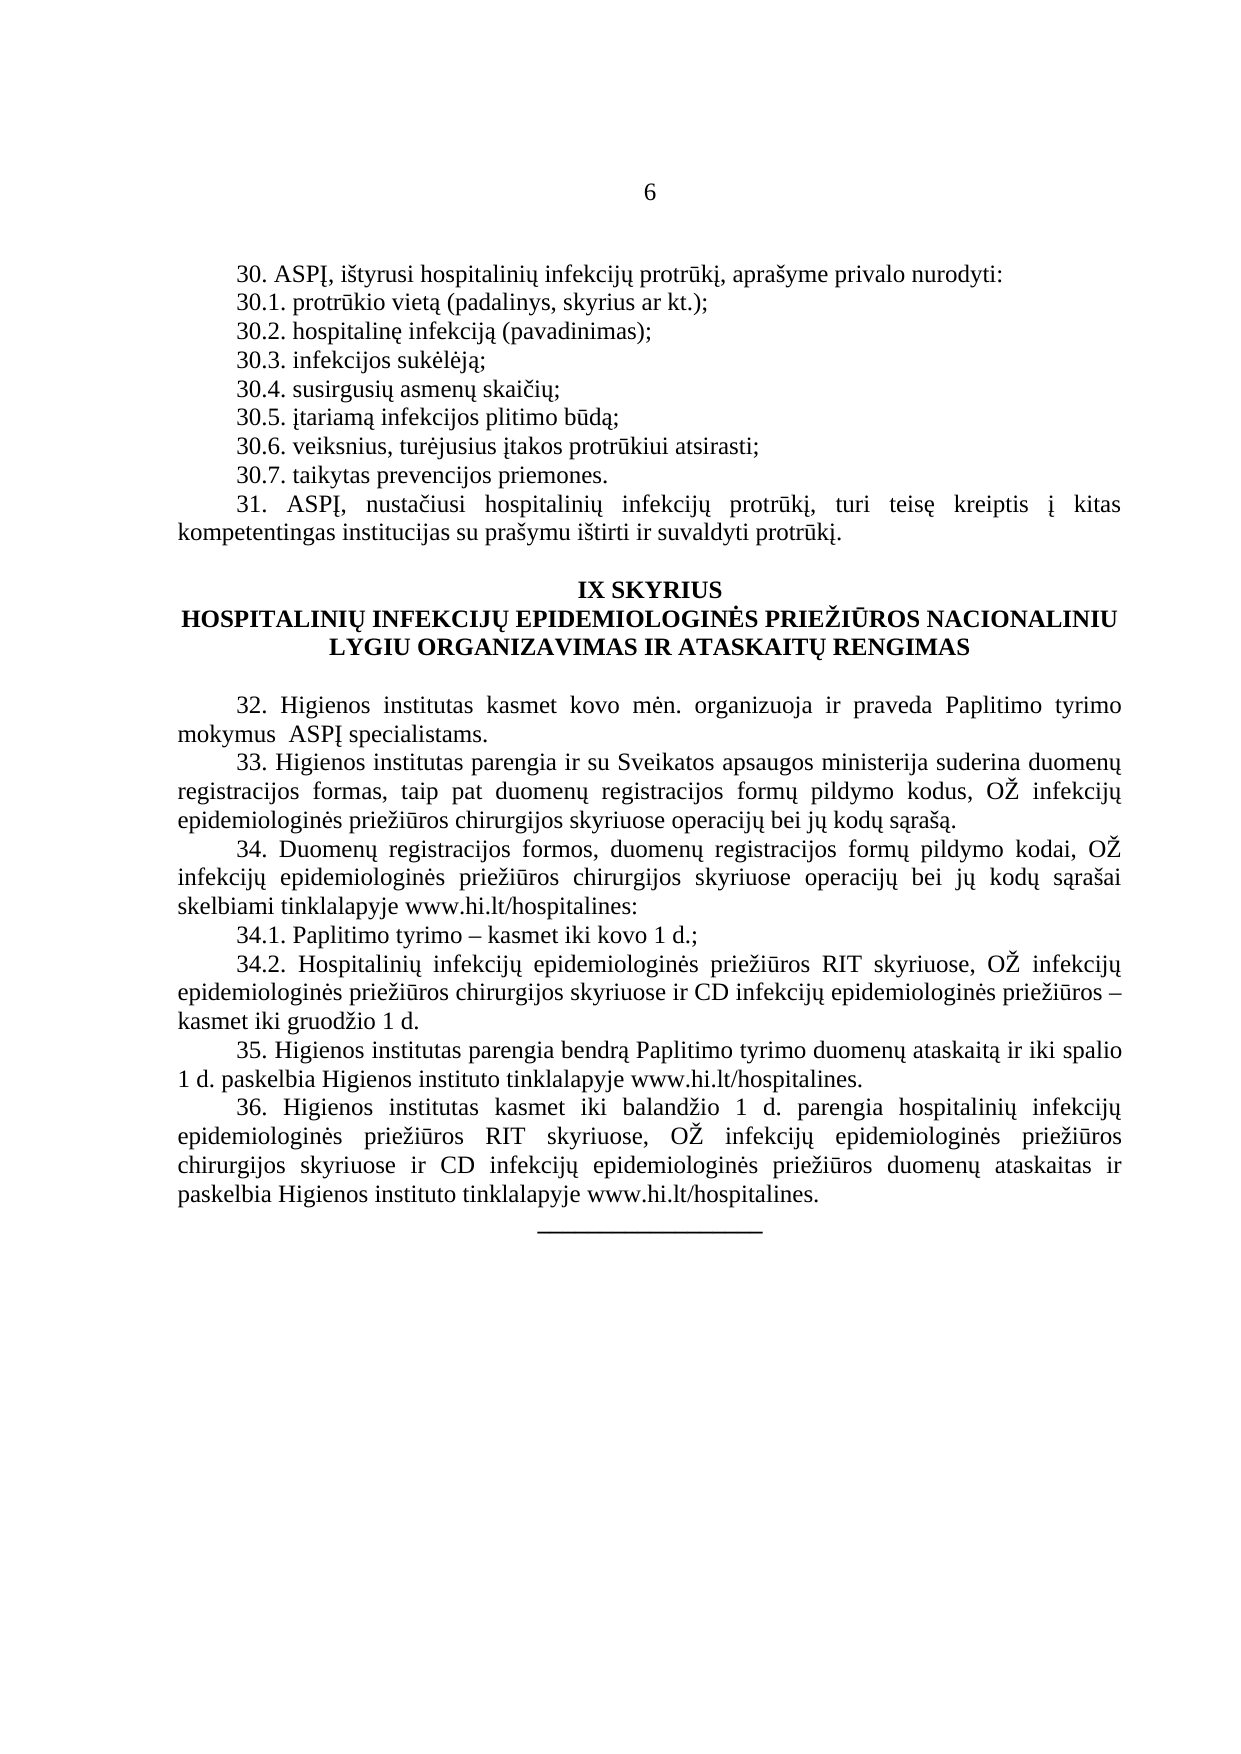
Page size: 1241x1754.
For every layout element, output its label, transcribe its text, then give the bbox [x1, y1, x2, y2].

text 30.5. įtariamą infekcijos plitimo būdą; [177, 402, 1122, 431]
text 34.2. Hospitalinių infekcijų epidemiologinės priežiūros RIT skyriuose, OŽ infekcijų epidemiologinės priežiūros chirurgijos skyriuose ir CD infekcijų epidemiologinės priežiūros – kasmet iki gruodžio 1 d. [177, 949, 1122, 1035]
text 31. ASPĮ, nustačiusi hospitalinių infekcijų protrūkį, turi teisę kreiptis į kitas kompetentingas institucijas su prašymu ištirti ir suvaldyti protrūkį. [177, 489, 1122, 546]
text __________________ [177, 1207, 1122, 1236]
text 30.3. infekcijos sukėlėją; [177, 345, 1122, 374]
text 32. Higienos institutas kasmet kovo mėn. organizuoja ir praveda Paplitimo tyrimo mokymus ASPĮ specialistams. [177, 690, 1122, 747]
text 30.4. susirgusių asmenų skaičių; [177, 374, 1122, 402]
text 30.6. veiksnius, turėjusius įtakos protrūkiui atsirasti; [177, 431, 1122, 460]
text 30.7. taikytas prevencijos priemones. [177, 460, 1122, 489]
text 33. Higienos institutas parengia ir su Sveikatos apsaugos ministerija suderina duomenų registracijos formas, taip pat duomenų registracijos formų pildymo kodus, OŽ infekcijų epidemiologinės priežiūros chirurgijos skyriuose operacijų bei jų kodų sąrašą. [177, 747, 1122, 834]
text 36. Higienos institutas kasmet iki balandžio 1 d. parengia hospitalinių infekcijų epidemiologinės priežiūros RIT skyriuose, OŽ infekcijų epidemiologinės priežiūros chirurgijos skyriuose ir CD infekcijų epidemiologinės priežiūros duomenų ataskaitas ir paskelbia Higienos instituto tinklalapyje www.hi.lt/hospitalines. [177, 1092, 1122, 1207]
text 34. Duomenų registracijos formos, duomenų registracijos formų pildymo kodai, OŽ infekcijų epidemiologinės priežiūros chirurgijos skyriuose operacijų bei jų kodų sąrašai skelbiami tinklalapyje www.hi.lt/hospitalines: [177, 834, 1122, 920]
text 30.1. protrūkio vietą (padalinys, skyrius ar kt.); [177, 287, 1122, 316]
text HOSPITALINIŲ INFEKCIJŲ EPIDEMIOLOGINĖS PRIEŽIŪROS NACIONALINIU LYGIU ORGANIZAVIMAS IR ATASKAITŲ RENGIMAS [177, 604, 1122, 661]
text 30.2. hospitalinę infekciją (pavadinimas); [177, 316, 1122, 345]
text 30. ASPĮ, ištyrusi hospitalinių infekcijų protrūkį, aprašyme privalo nurodyti: [177, 259, 1122, 287]
text IX SKYRIUS [177, 575, 1122, 604]
text 35. Higienos institutas parengia bendrą Paplitimo tyrimo duomenų ataskaitą ir iki spalio 1 d. paskelbia Higienos instituto tinklalapyje www.hi.lt/hospitalines. [177, 1035, 1122, 1092]
text 34.1. Paplitimo tyrimo – kasmet iki kovo 1 d.; [177, 920, 1122, 949]
